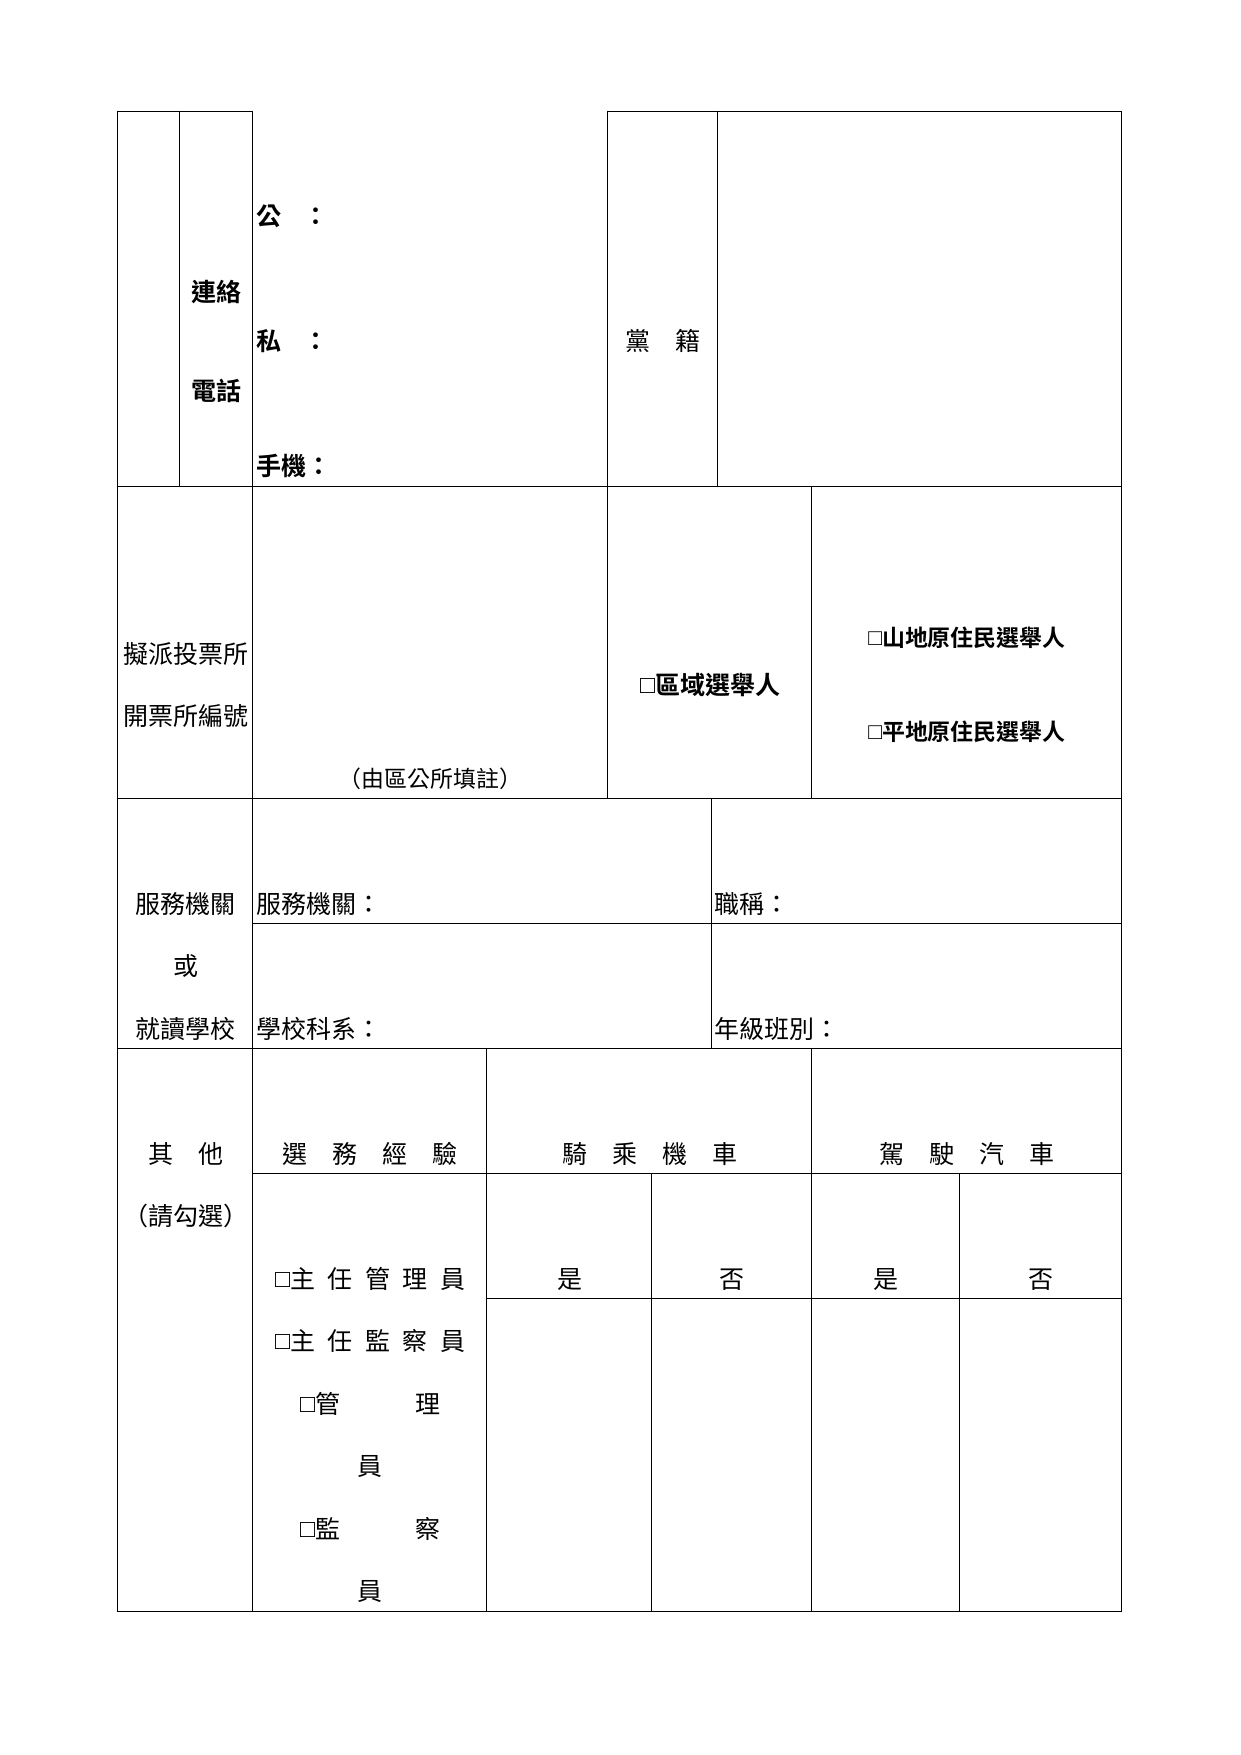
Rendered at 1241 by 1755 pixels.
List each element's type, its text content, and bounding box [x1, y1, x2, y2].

table_cell 職稱： [712, 799, 1121, 923]
table_cell □主 任 管 理 員 □主 任 監 察 員 □管 理 員 □監 察 員 [253, 1174, 486, 1611]
table_cell 公： [253, 111, 607, 236]
table_cell □區域選舉人 [608, 487, 811, 798]
table_cell 年級班別： [712, 924, 1121, 1048]
table_cell （由區公所填註） [253, 487, 607, 798]
table_cell [652, 1299, 811, 1611]
table_cell 騎 乘 機 車 [487, 1049, 811, 1173]
table_cell 其 他 （請勾選） [118, 1049, 252, 1611]
table_cell [960, 1299, 1121, 1611]
table_cell [718, 112, 1121, 486]
table_cell 學校科系： [253, 924, 711, 1048]
table_cell 是 [812, 1174, 959, 1298]
table_cell 選 務 經 驗 [253, 1049, 486, 1173]
table_cell 是 [487, 1174, 651, 1298]
table_cell 手機： [253, 361, 607, 486]
table_cell □山地原住民選舉人 □平地原住民選舉人 [812, 487, 1121, 798]
table_cell [812, 1299, 959, 1611]
table_cell 連絡 電話 [180, 112, 252, 486]
table_cell 服務機關 或 就讀學校 [118, 799, 252, 1048]
table_cell 否 [960, 1174, 1121, 1298]
table_cell 駕 駛 汽 車 [812, 1049, 1121, 1173]
table_cell 黨 籍 [608, 112, 717, 486]
table_cell 私： [253, 236, 607, 361]
table_cell 服務機關： [253, 799, 711, 923]
table_cell [487, 1299, 651, 1611]
table_cell 否 [652, 1174, 811, 1298]
table_cell [118, 112, 179, 486]
table_cell 擬派投票所 開票所編號 [118, 487, 252, 798]
